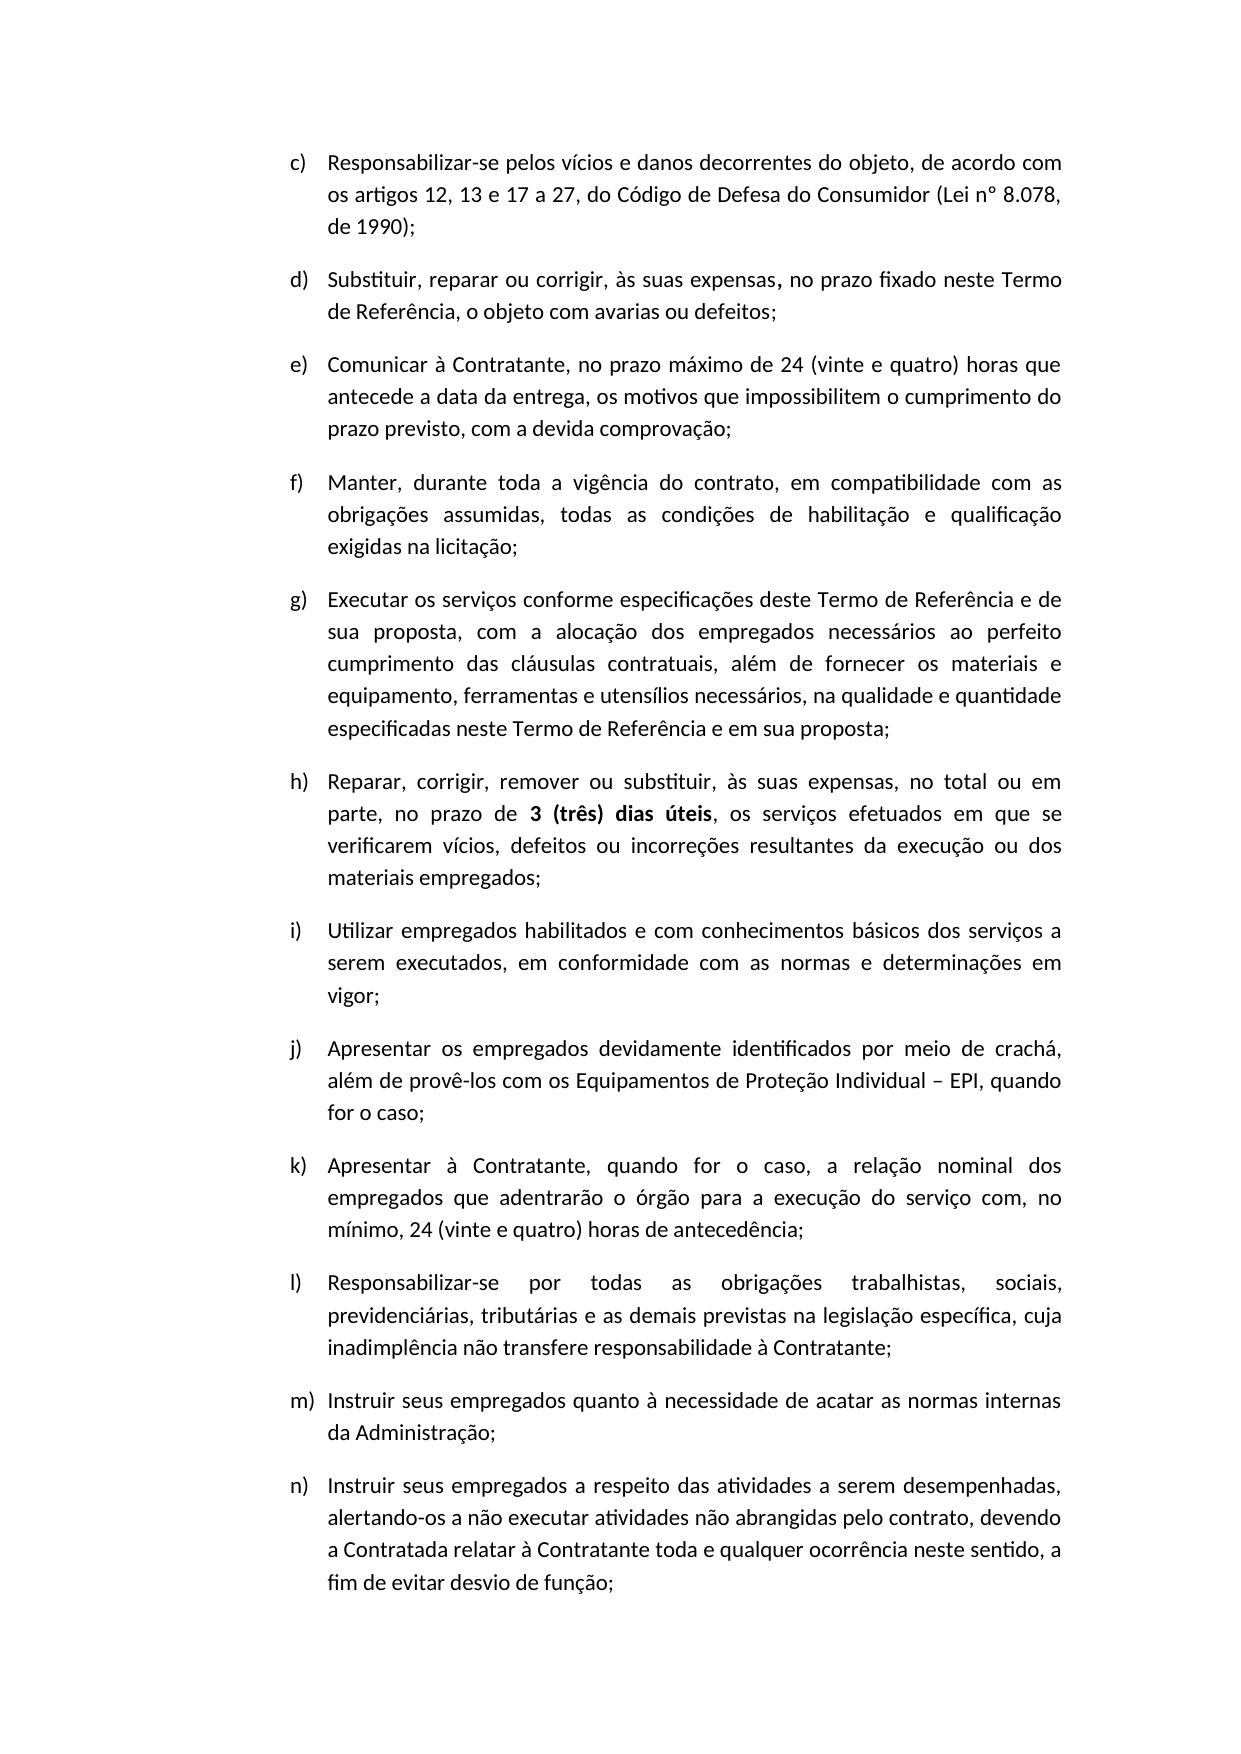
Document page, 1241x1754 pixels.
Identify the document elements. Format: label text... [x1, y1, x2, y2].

list Instruir seus empregados quanto à necessidade de acatar as normas internas da Administração; [290, 1386, 1063, 1446]
list Responsabilizar-se por todas as obrigações trabalhistas, sociais, previdenciárias, tributárias e as demais previstas na legislação específica, cuja inadimplência não transfere responsabilidade à Contratante; [290, 1268, 1063, 1361]
list Instruir seus empregados a respeito das atividades a serem desempenhadas, alertando-os a não executar atividades não abrangidas pelo contrato, devendo a Contratada relatar à Contratante toda e qualquer ocorrência neste sentido, a fim de evitar desvio de função; [290, 1471, 1063, 1596]
list Manter, durante toda a vigência do contrato, em compatibilidade com as obrigações assumidas, todas as condições de habilitação e qualificação exigidas na licitação; [290, 468, 1063, 560]
list Comunicar à Contratante, no prazo máximo de 24 (vinte e quatro) horas que antecede a data da entrega, os motivos que impossibilitem o cumprimento do prazo previsto, com a devida comprovação; [290, 350, 1063, 443]
list Apresentar os empregados devidamente identificados por meio de crachá, além de provê-los com os Equipamentos de Proteção Individual – EPI, quando for o caso; [290, 1034, 1063, 1126]
list Responsabilizar-se pelos vícios e danos decorrentes do objeto, de acordo com os artigos 12, 13 e 17 a 27, do Código de Defesa do Consumidor (Lei nº 8.078, de 1990); [290, 148, 1063, 240]
list Reparar, corrigir, remover ou substituir, às suas expensas, no total ou em parte, no prazo de 3 (três) dias úteis, os serviços efetuados em que se verificarem vícios, defeitos ou incorreções resultantes da execução ou dos materiais empregados; [290, 767, 1063, 891]
list Executar os serviços conforme especificações deste Termo de Referência e de sua proposta, com a alocação dos empregados necessários ao perfeito cumprimento das cláusulas contratuais, além de fornecer os materiais e equipamento, ferramentas e utensílios necessários, na qualidade e quantidade especificadas neste Termo de Referência e em sua proposta; [290, 585, 1063, 742]
list Utilizar empregados habilitados e com conhecimentos básicos dos serviços a serem executados, em conformidade com as normas e determinações em vigor; [290, 916, 1063, 1009]
list Substituir, reparar ou corrigir, às suas expensas, no prazo fixado neste Termo de Referência, o objeto com avarias ou defeitos; [290, 265, 1063, 325]
list Apresentar à Contratante, quando for o caso, a relação nominal dos empregados que adentrarão o órgão para a execução do serviço com, no mínimo, 24 (vinte e quatro) horas de antecedência; [290, 1151, 1063, 1243]
